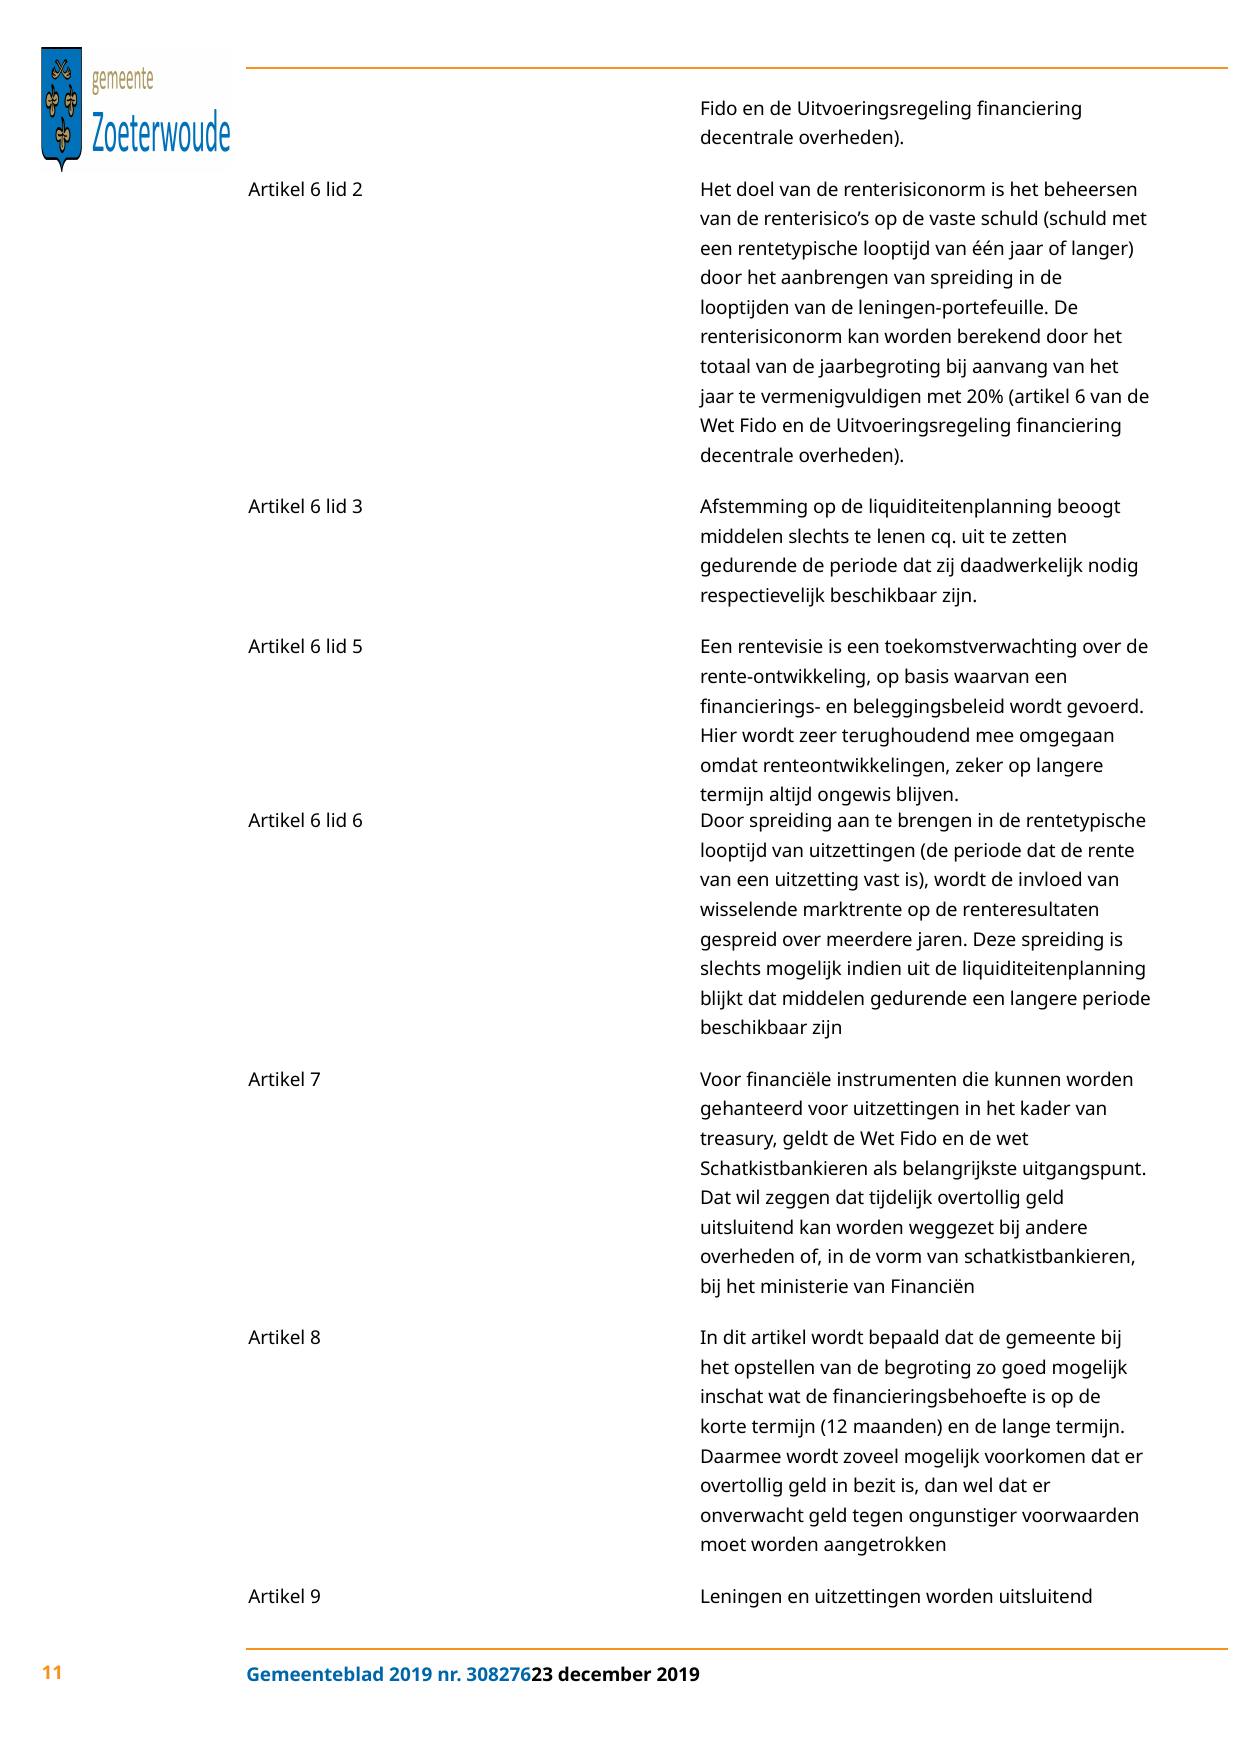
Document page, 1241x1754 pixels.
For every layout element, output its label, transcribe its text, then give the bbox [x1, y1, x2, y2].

table_cell [700, 468, 1152, 493]
table_cell Artikel 6 lid 5 [248, 634, 700, 807]
picture [41, 47, 231, 172]
table_cell Leningen en uitzettingen worden uitsluitend [700, 1583, 1152, 1609]
table_cell Voor financiële instrumenten die kunnen worden gehanteerd voor uitzettingen in het kader van treasury, geldt de Wet Fido en de wet Schatkistbankieren als belangrijkste uitgangspunt. Dat wil zeggen dat tijdelijk overtollig geld uitsluitend kan worden weggezet bij andere overheden of, in de vorm van schatkistbankieren, bij het ministerie van Financiën [700, 1066, 1152, 1299]
table_cell [248, 1040, 700, 1066]
table_cell [700, 1299, 1152, 1324]
table_cell [248, 95, 700, 150]
table_cell Het doel van de renterisiconorm is het beheersen van de renterisico’s op de vaste schuld (schuld met een rentetypische looptijd van één jaar of langer) door het aanbrengen van spreiding in de looptijden van de leningen-portefeuille. De renterisiconorm kan worden berekend door het totaal van de jaarbegroting bij aanvang van het jaar te vermenigvuldigen met 20% (artikel 6 van de Wet Fido en de Uitvoeringsregeling financiering decentrale overheden). [700, 176, 1152, 468]
table_cell Een rentevisie is een toekomstverwachting over de rente-ontwikkeling, op basis waarvan een financierings- en beleggingsbeleid wordt gevoerd. Hier wordt zeer terughoudend mee omgegaan omdat renteontwikkelingen, zeker op langere termijn altijd ongewis blijven. [700, 634, 1152, 807]
table_cell Artikel 9 [248, 1583, 700, 1609]
table_cell Afstemming op de liquiditeitenplanning beoogt middelen slechts te lenen cq. uit te zetten gedurende de periode dat zij daadwerkelijk nodig respectievelijk beschikbaar zijn. [700, 494, 1152, 608]
table_cell Artikel 7 [248, 1066, 700, 1299]
table_cell Artikel 8 [248, 1325, 700, 1557]
table_cell In dit artikel wordt bepaald dat de gemeente bij het opstellen van de begroting zo goed mogelijk inschat wat de financieringsbehoefte is op de korte termijn (12 maanden) en de lange termijn. Daarmee wordt zoveel mogelijk voorkomen dat er overtollig geld in bezit is, dan wel dat er onverwacht geld tegen ongunstiger voorwaarden moet worden aangetrokken [700, 1325, 1152, 1557]
table_cell [248, 608, 700, 634]
table_cell [248, 150, 700, 176]
table_cell [248, 1299, 700, 1324]
table_cell Artikel 6 lid 3 [248, 494, 700, 608]
table_cell Artikel 6 lid 6 [248, 808, 700, 1040]
table_cell [248, 468, 700, 493]
table_cell [700, 150, 1152, 176]
table_cell [700, 1557, 1152, 1583]
table_cell Door spreiding aan te brengen in de rentetypische looptijd van uitzettingen (de periode dat de rente van een uitzetting vast is), wordt de invloed van wisselende marktrente op de renteresultaten gespreid over meerdere jaren. Deze spreiding is slechts mogelijk indien uit de liquiditeitenplanning blijkt dat middelen gedurende een langere periode beschikbaar zijn [700, 808, 1152, 1040]
table_cell [700, 1040, 1152, 1066]
table_cell Fido en de Uitvoeringsregeling financiering decentrale overheden). [700, 95, 1152, 150]
table_cell [700, 608, 1152, 634]
table_cell [248, 1557, 700, 1583]
table_cell Artikel 6 lid 2 [248, 176, 700, 468]
